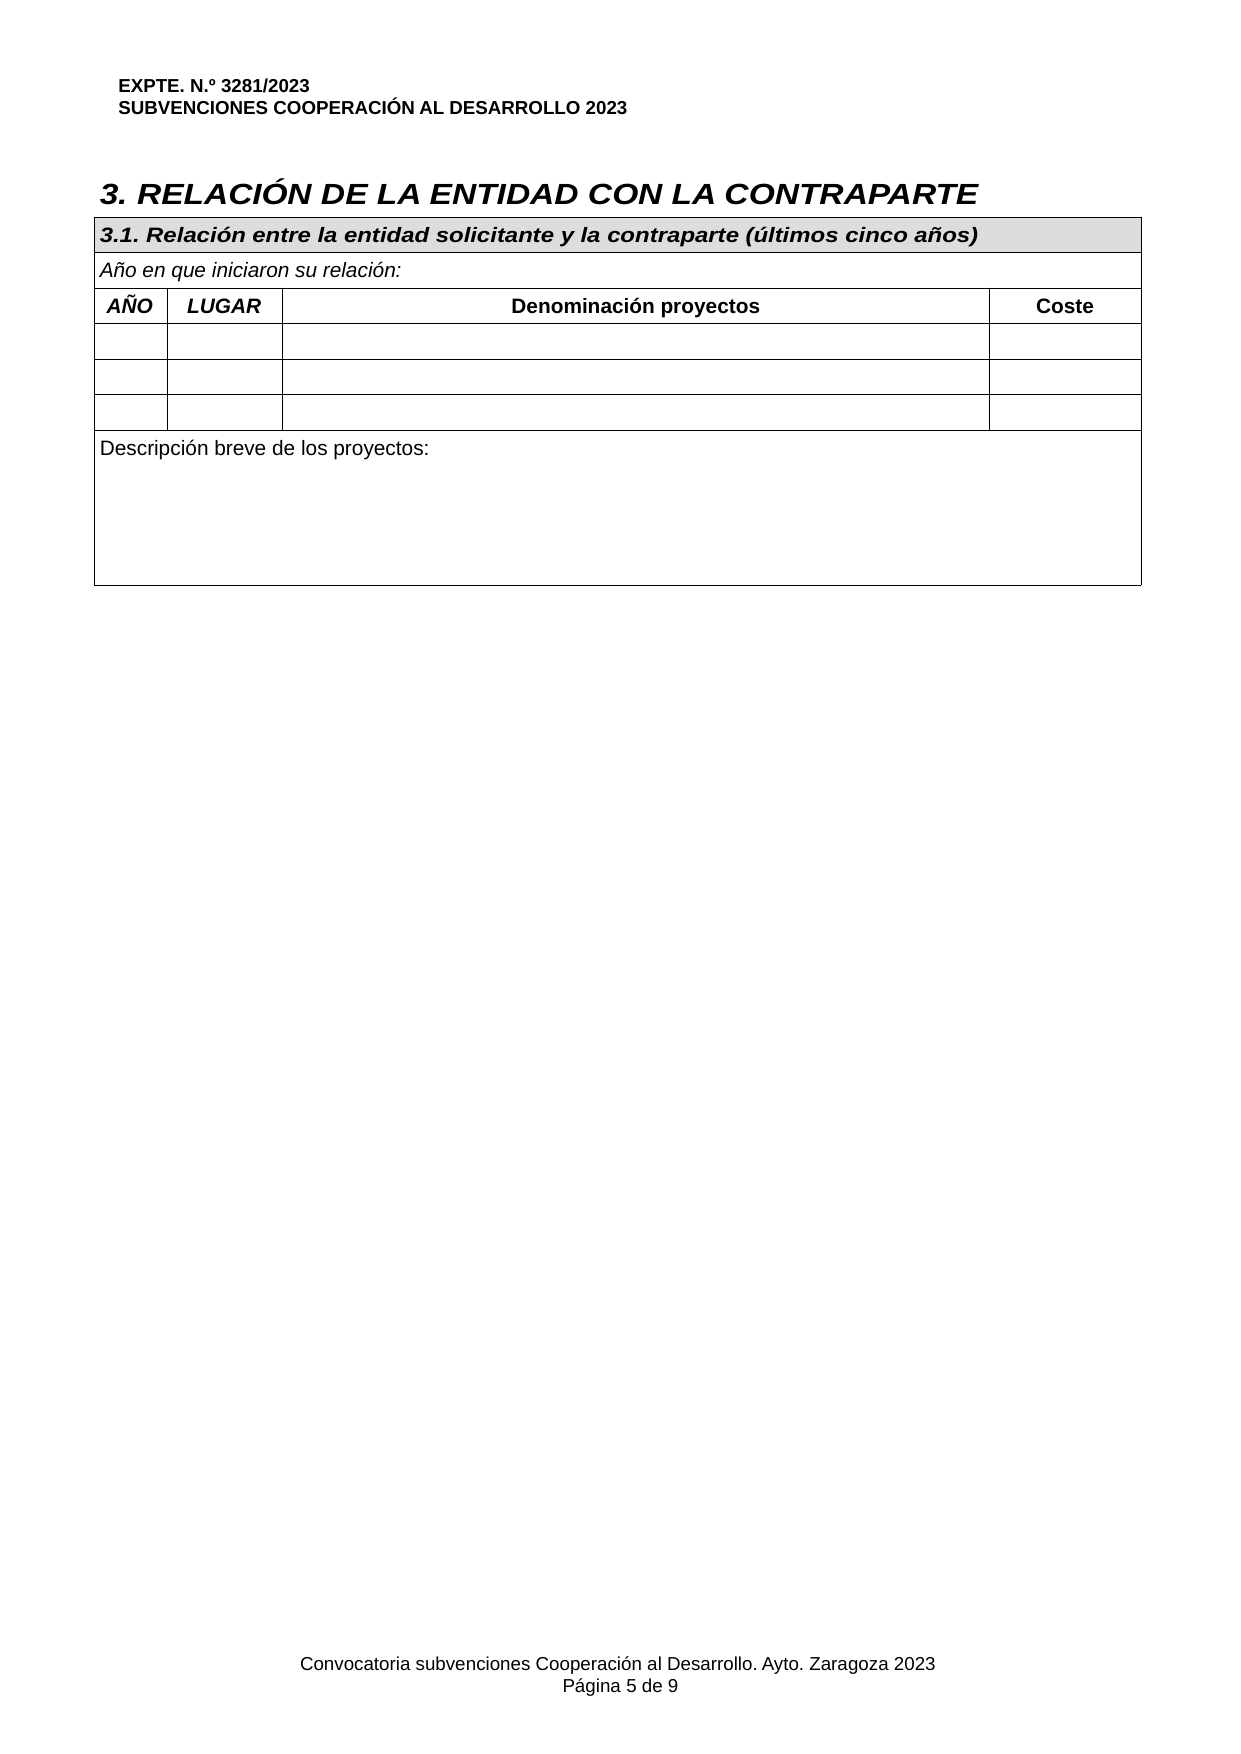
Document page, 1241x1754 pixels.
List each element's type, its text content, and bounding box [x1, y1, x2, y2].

table_cell [990, 395, 1141, 430]
table_cell Año en que iniciaron su relación: [95, 253, 1141, 288]
table_cell [283, 360, 989, 394]
table_cell [283, 395, 989, 430]
table_cell [168, 324, 282, 359]
table_header 3. RELACIÓN DE LA ENTIDAD CON LA CONTRAPARTE [94, 172, 1141, 217]
table_cell [283, 324, 989, 359]
table_cell [95, 395, 167, 430]
table_cell [990, 360, 1141, 394]
table_cell [95, 324, 167, 359]
table_cell 3.1. Relación entre la entidad solicitante y la contraparte (últimos cinco años) [95, 218, 1141, 252]
table_cell Denominación proyectos [283, 289, 989, 323]
table_cell AÑO [95, 289, 167, 323]
table_cell Descripción breve de los proyectos: [95, 431, 1141, 585]
table_cell Coste [990, 289, 1141, 323]
table_cell [990, 324, 1141, 359]
table_cell LUGAR [168, 289, 282, 323]
table_cell [168, 395, 282, 430]
table_cell [168, 360, 282, 394]
table_cell [95, 360, 167, 394]
